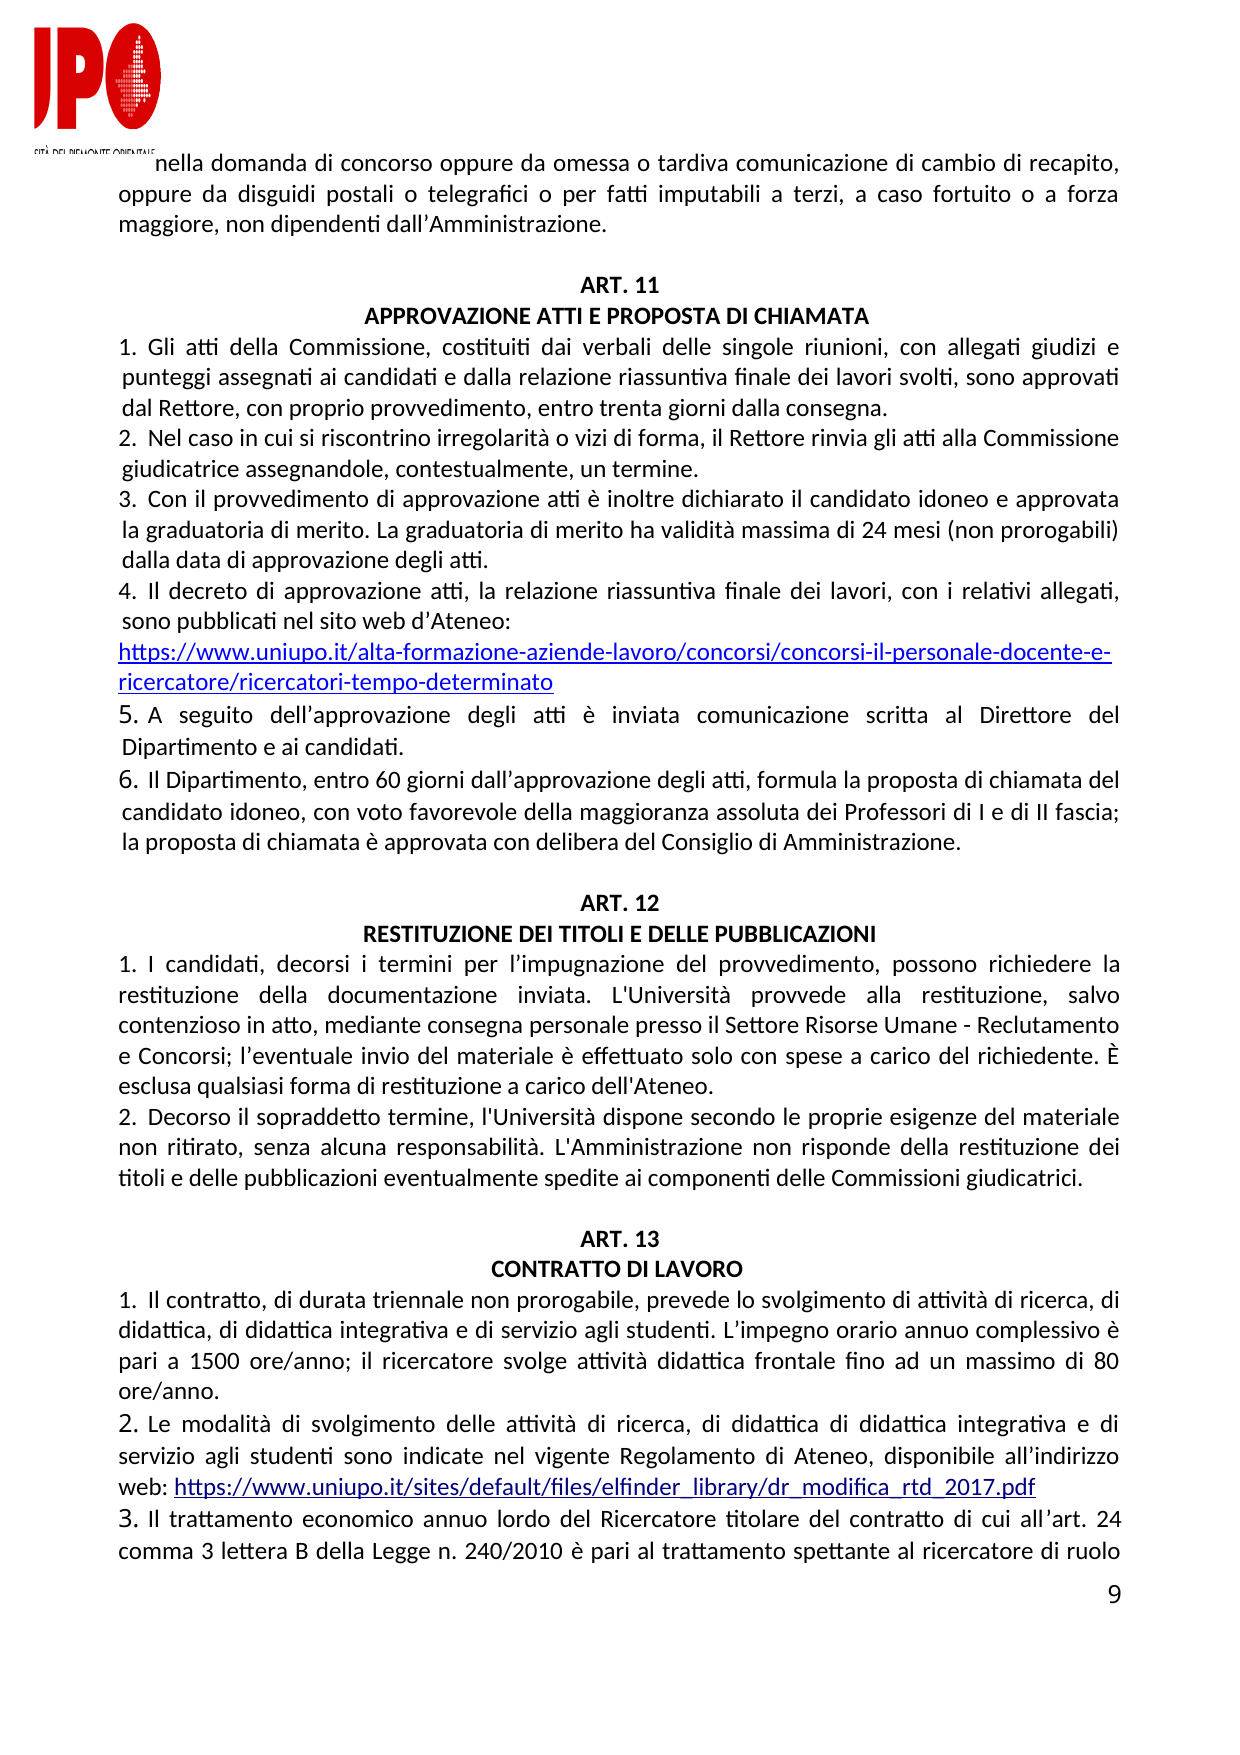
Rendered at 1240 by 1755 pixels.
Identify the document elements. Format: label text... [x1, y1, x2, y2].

list Il trattamento economico annuo lordo del Ricercatore titolare del contratto di cui all’art. 24 comma 3 lettera B della Legge n. 240/2010 è pari al trattamento spettante al ricercatore di ruolo [118, 1501, 1121, 1566]
list A seguito dell’approvazione degli atti è inviata comunicazione scritta al Direttore del Dipartimento e ai candidati. [118, 697, 1121, 762]
text ART. 12 [118, 887, 1121, 918]
list Il contratto, di durata triennale non prorogabile, prevede lo svolgimento di attività di ricerca, di didattica, di didattica integrativa e di servizio agli studenti. L’impegno orario annuo complessivo è pari a 1500 ore/anno; il ricercatore svolge attività didattica frontale fino ad un massimo di 80 ore/anno. [118, 1284, 1121, 1406]
list Gli atti della Commissione, costituiti dai verbali delle singole riunioni, con allegati giudizi e punteggi assegnati ai candidati e dalla relazione riassuntiva finale dei lavori svolti, sono approvati dal Rettore, con proprio provvedimento, entro trenta giorni dalla consegna. [118, 331, 1121, 422]
list Le modalità di svolgimento delle attività di ricerca, di didattica di didattica integrativa e di servizio agli studenti sono indicate nel vigente Regolamento di Ateneo, disponibile all’indirizzo web: https://www.uniupo.it/sites/default/files/elfinder_library/dr_modifica_rtd_2017.pdf [118, 1406, 1121, 1501]
text https://www.uniupo.it/alta-formazione-aziende-lavoro/concorsi/concorsi-il-personale-docente-e-ricercatore/ricercatori-tempo-determinato [118, 636, 1121, 697]
text ART. 11 [118, 270, 1121, 300]
list Il Dipartimento, entro 60 giorni dall’approvazione degli atti, formula la proposta di chiamata del candidato idoneo, con voto favorevole della maggioranza assoluta dei Professori di I e di II fascia; la proposta di chiamata è approvata con delibera del Consiglio di Amministrazione. [118, 762, 1121, 857]
text CONTRATTO DI LAVORO [118, 1253, 1121, 1284]
list Con il provvedimento di approvazione atti è inoltre dichiarato il candidato idoneo e approvata la graduatoria di merito. La graduatoria di merito ha validità massima di 24 mesi (non prorogabili) dalla data di approvazione degli atti. [118, 483, 1121, 575]
text APPROVAZIONE ATTI E PROPOSTA DI CHIAMATA [118, 300, 1121, 331]
list Nel caso in cui si riscontrino irregolarità o vizi di forma, il Rettore rinvia gli atti alla Commissione giudicatrice assegnandole, contestualmente, un termine. [118, 422, 1121, 483]
text RESTITUZIONE DEI TITOLI E DELLE PUBBLICAZIONI [118, 918, 1121, 948]
text ART. 13 [118, 1223, 1121, 1253]
list I candidati, decorsi i termini per l’impugnazione del provvedimento, possono richiedere la restituzione della documentazione inviata. L'Università provvede alla restituzione, salvo contenzioso in atto, mediante consegna personale presso il Settore Risorse Umane - Reclutamento e Concorsi; l’eventuale invio del materiale è effettuato solo con spese a carico del richiedente. È esclusa qualsiasi forma di restituzione a carico dell'Ateneo. [118, 948, 1121, 1101]
list Decorso il sopraddetto termine, l'Università dispone secondo le proprie esigenze del materiale non ritirato, senza alcuna responsabilità. L'Amministrazione non risponde della restituzione dei titoli e delle pubblicazioni eventualmente spedite ai componenti delle Commissioni giudicatrici. [118, 1101, 1121, 1192]
list nella domanda di concorso oppure da omessa o tardiva comunicazione di cambio di recapito, oppure da disguidi postali o telegrafici o per fatti imputabili a terzi, a caso fortuito o a forza maggiore, non dipendenti dall’Amministrazione. [118, 148, 1121, 239]
list Il decreto di approvazione atti, la relazione riassuntiva finale dei lavori, con i relativi allegati, sono pubblicati nel sito web d’Ateneo: [118, 575, 1121, 636]
